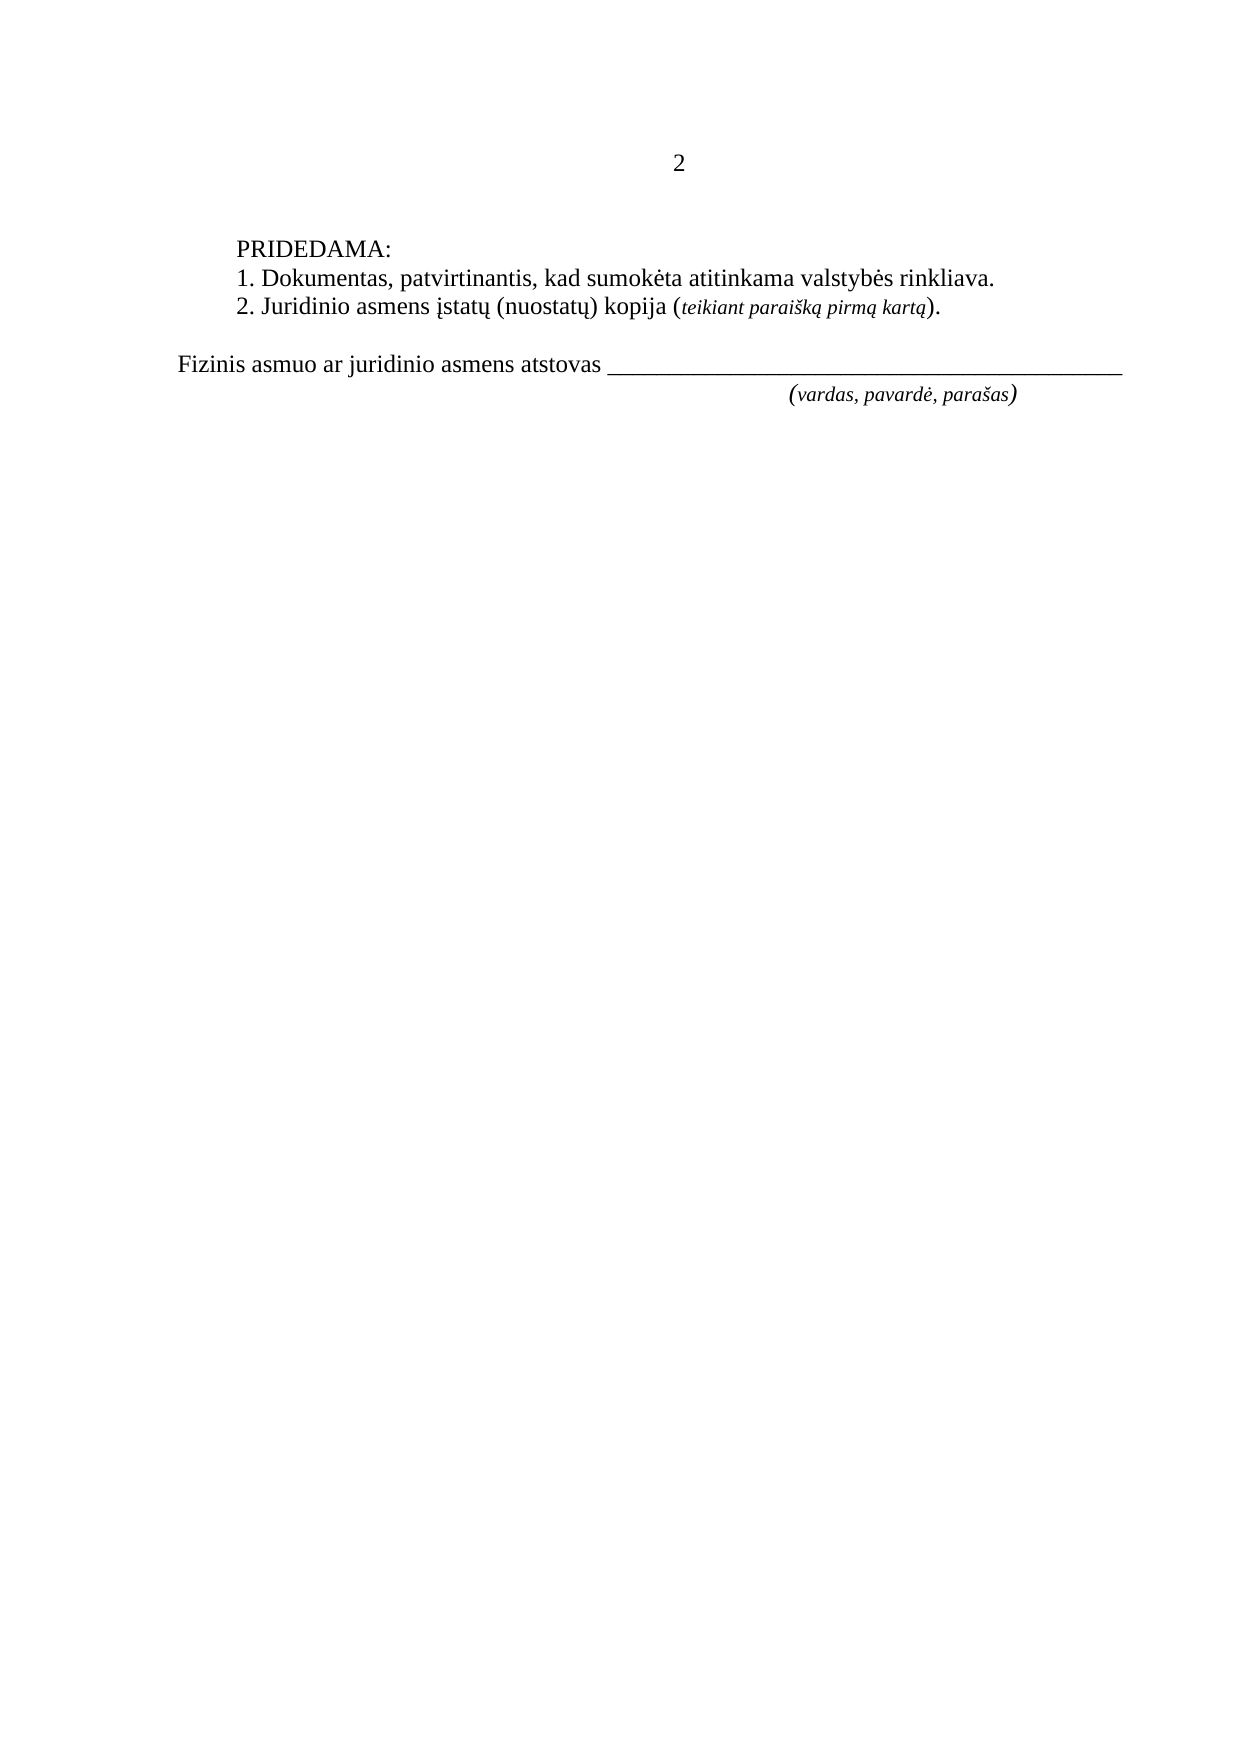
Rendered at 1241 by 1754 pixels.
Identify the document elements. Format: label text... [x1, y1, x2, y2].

text 1. Dokumentas, patvirtinantis, kad sumokėta atitinkama valstybės rinkliava. [177, 263, 1181, 291]
text 2. Juridinio asmens įstatų (nuostatų) kopija (teikiant paraišką pirmą kartą). [177, 291, 1181, 320]
text (vardas, pavardė, parašas) [627, 378, 1181, 406]
text Fizinis asmuo ar juridinio asmens atstovas [177, 349, 1181, 378]
text PRIDEDAMA: [177, 234, 1181, 263]
